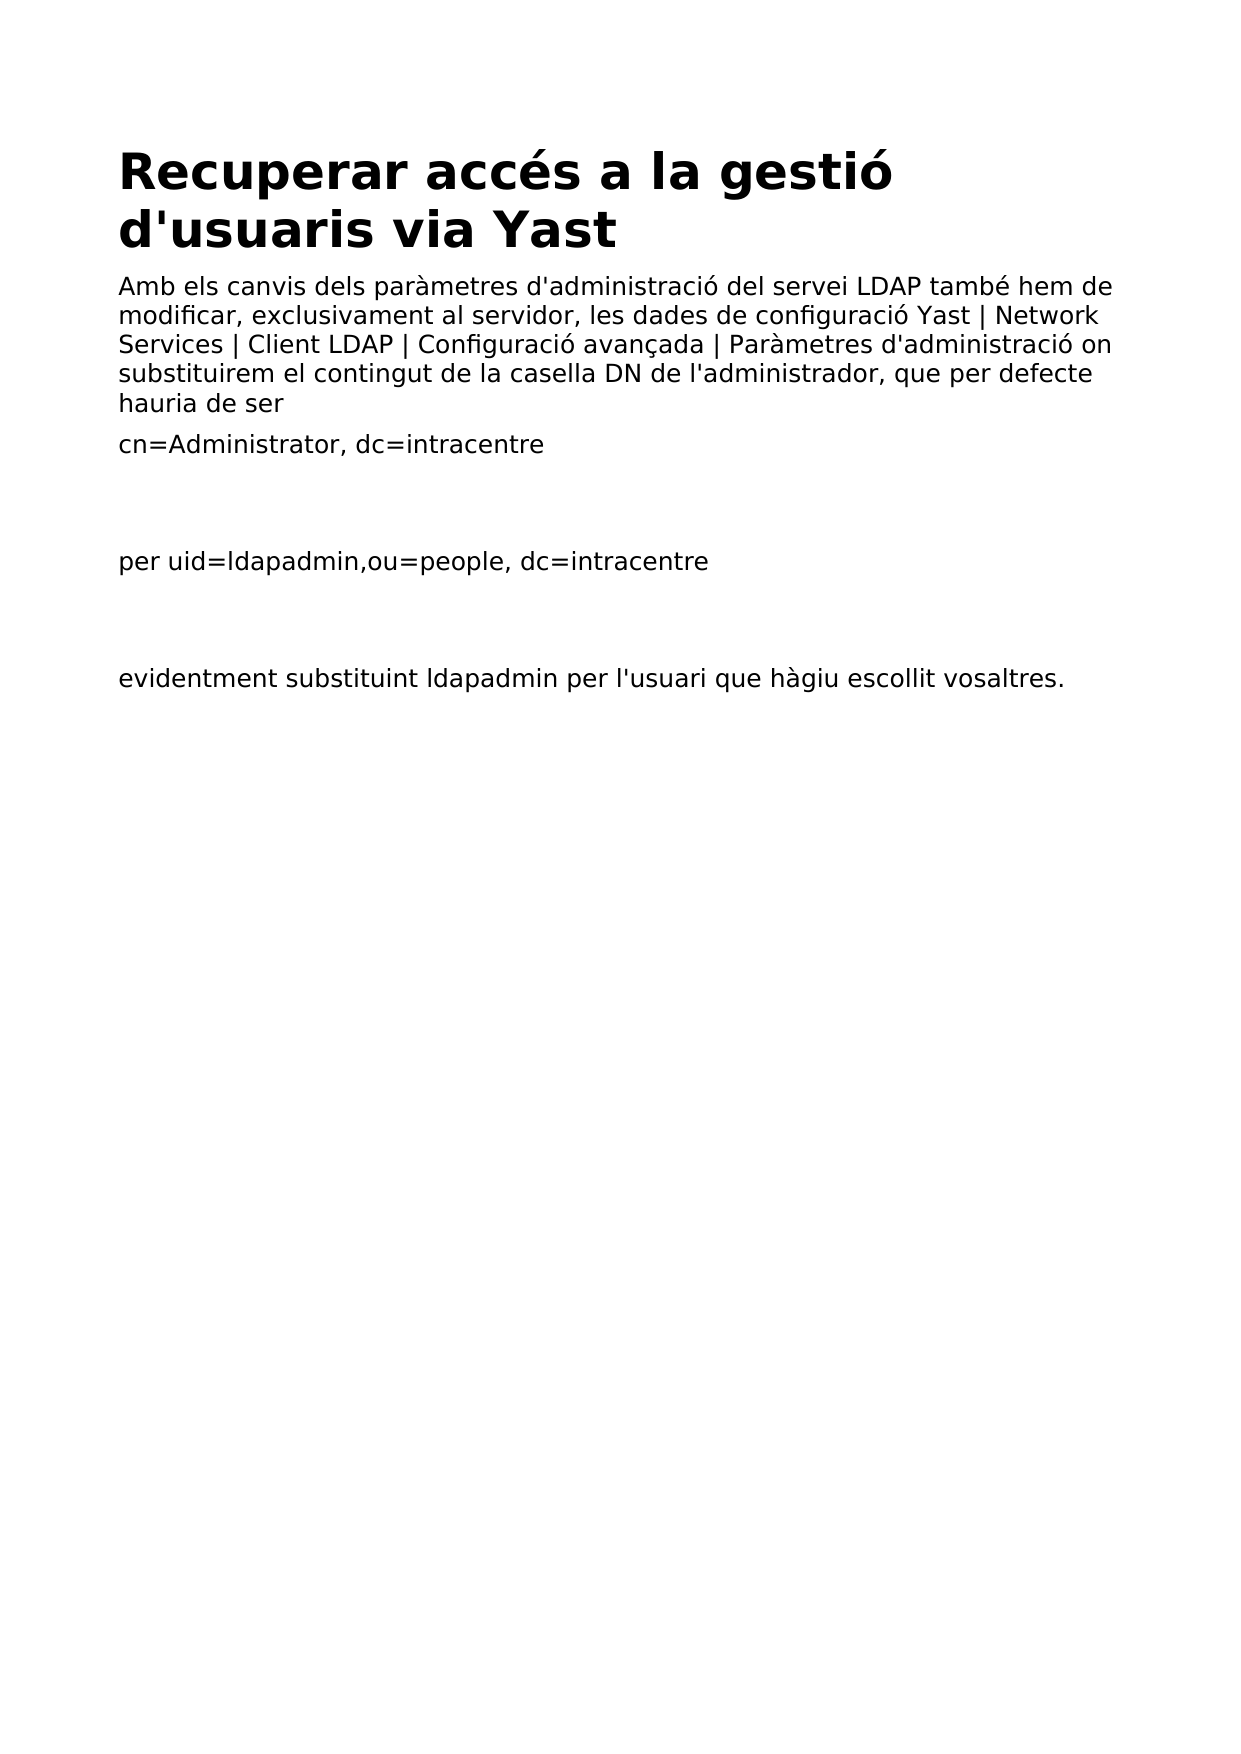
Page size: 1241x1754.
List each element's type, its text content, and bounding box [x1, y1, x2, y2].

text Amb els canvis dels paràmetres d'administració del servei LDAP també hem de modificar, exclusivament al servidor, les dades de configuració Yast | Network Services | Client LDAP | Configuració avançada | Paràmetres d'administració on substituirem el contingut de la casella DN de l'administrador, que per defecte hauria de ser [118, 272, 1122, 418]
text per uid=ldapadmin,ou=people, dc=intracentre [118, 547, 1122, 576]
subtitle Recuperar accés a la gestió d'usuaris via Yast [118, 143, 1122, 259]
text evidentment substituint ldapadmin per l'usuari que hàgiu escollit vosaltres. [118, 664, 1122, 693]
text cn=Administrator, dc=intracentre [118, 430, 1122, 459]
